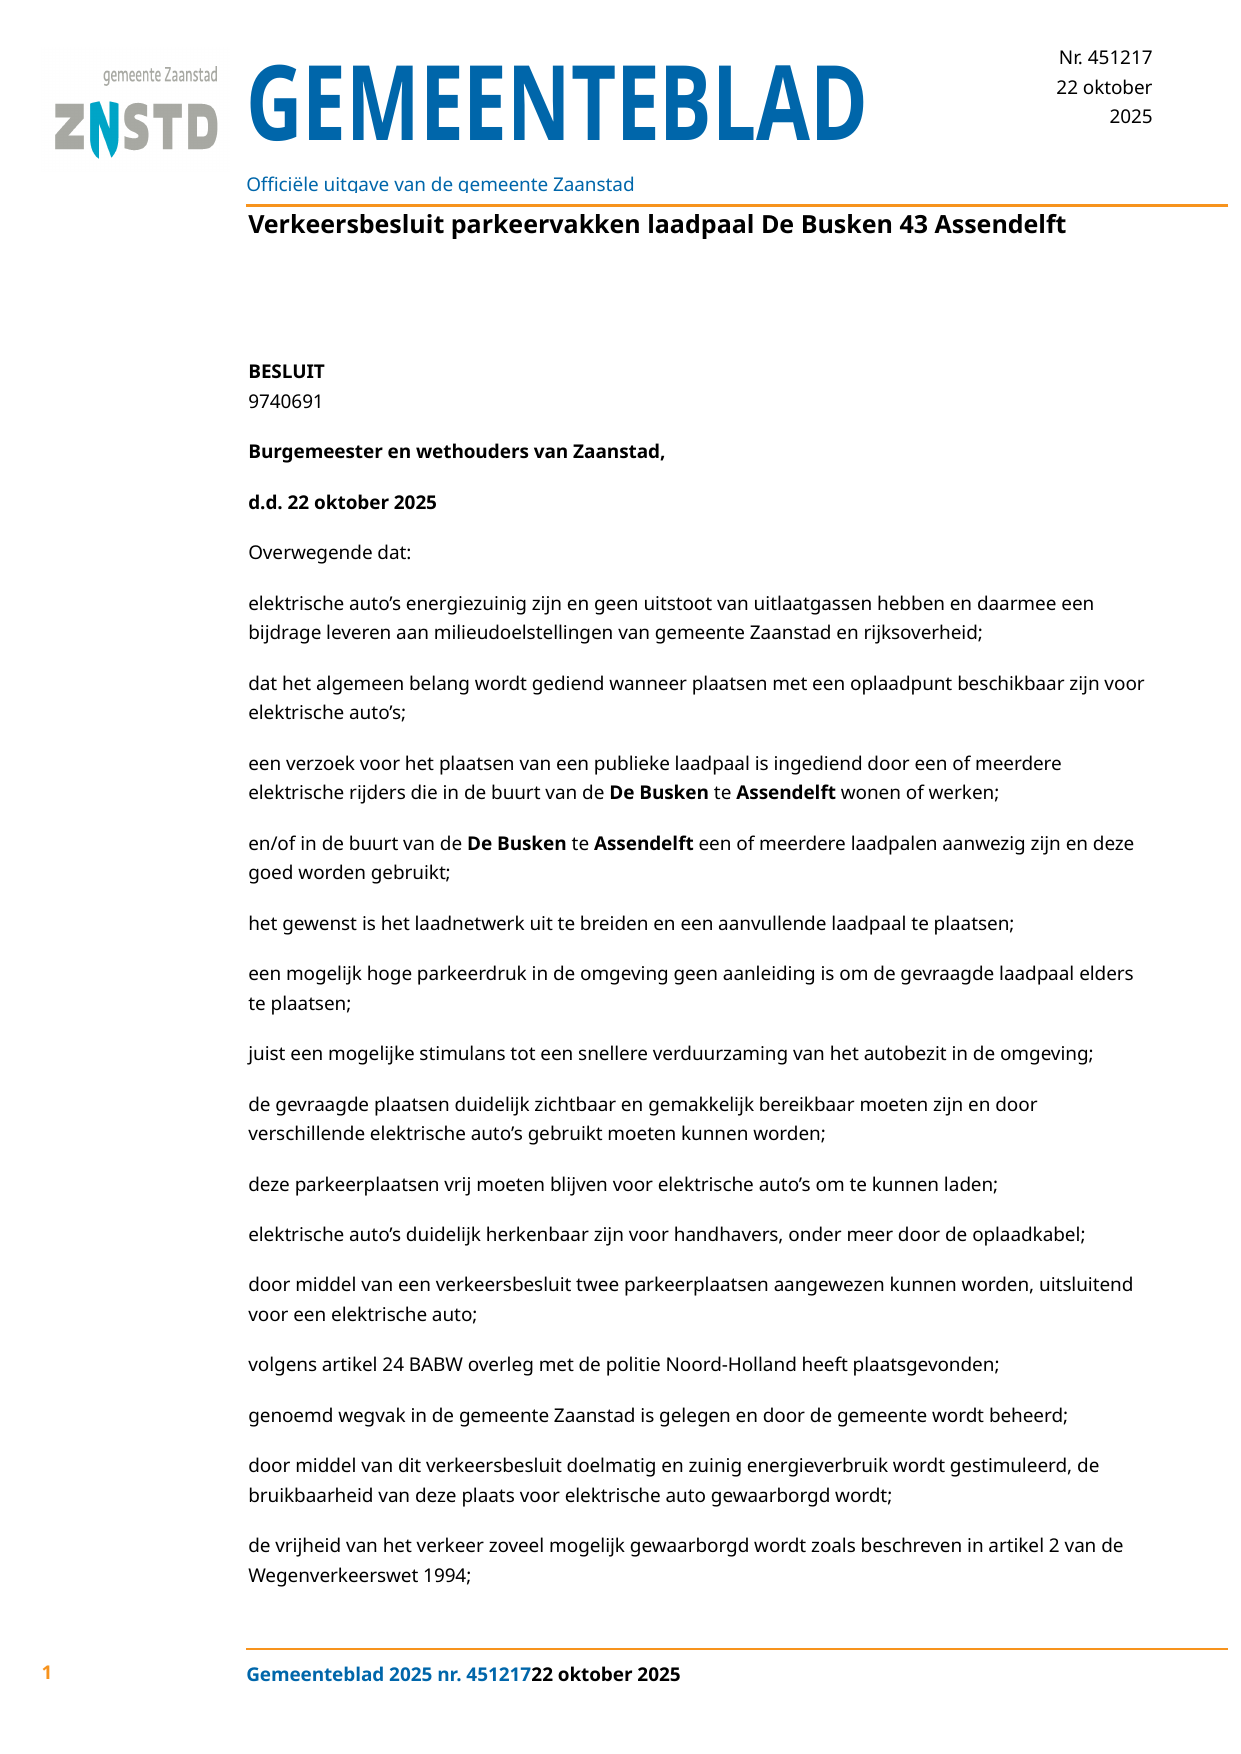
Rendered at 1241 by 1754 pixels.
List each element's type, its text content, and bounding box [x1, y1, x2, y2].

picture [41, 47, 231, 172]
text Verkeersbesluit parkeervakken laadpaal De Busken 43 Assendelft [248, 207, 1152, 241]
text BESLUIT [248, 359, 1152, 384]
text dat het algemeen belang wordt gediend wanneer plaatsen met een oplaadpunt beschikbaar zijn voor elektrische auto’s; [248, 670, 1152, 725]
text d.d. 22 oktober 2025 [248, 489, 1152, 515]
text het gewenst is het laadnetwerk uit te breiden en een aanvullende laadpaal te plaatsen; [248, 910, 1152, 936]
text door middel van dit verkeersbesluit doelmatig en zuinig energieverbruik wordt gestimuleerd, de bruikbaarheid van deze plaats voor elektrische auto gewaarborgd wordt; [248, 1452, 1152, 1508]
text juist een mogelijke stimulans tot een snellere verduurzaming van het autobezit in de omgeving; [248, 1040, 1152, 1066]
text elektrische auto’s duidelijk herkenbaar zijn voor handhavers, onder meer door de oplaadkabel; [248, 1221, 1152, 1247]
text Burgemeester en wethouders van Zaanstad, [248, 439, 1152, 464]
text een mogelijk hoge parkeerdruk in de omgeving geen aanleiding is om de gevraagde laadpaal elders te plaatsen; [248, 960, 1152, 1016]
text genoemd wegvak in de gemeente Zaanstad is gelegen en door de gemeente wordt beheerd; [248, 1402, 1152, 1428]
text door middel van een verkeersbesluit twee parkeerplaatsen aangewezen kunnen worden, uitsluitend voor een elektrische auto; [248, 1272, 1152, 1327]
text deze parkeerplaatsen vrij moeten blijven voor elektrische auto’s om te kunnen laden; [248, 1171, 1152, 1197]
text Overwegende dat: [248, 539, 1152, 565]
text en/of in de buurt van de De Busken te Assendelft een of meerdere laadpalen aanwezig zijn en deze goed worden gebruikt; [248, 830, 1152, 885]
text volgens artikel 24 BABW overleg met de politie Noord-Holland heeft plaatsgevonden; [248, 1352, 1152, 1377]
text elektrische auto’s energiezuinig zijn en geen uitstoot van uitlaatgassen hebben en daarmee een bijdrage leveren aan milieudoelstellingen van gemeente Zaanstad en rijksoverheid; [248, 590, 1152, 645]
text een verzoek voor het plaatsen van een publieke laadpaal is ingediend door een of meerdere elektrische rijders die in de buurt van de De Busken te Assendelft wonen of werken; [248, 750, 1152, 805]
text de gevraagde plaatsen duidelijk zichtbaar en gemakkelijk bereikbaar moeten zijn en door verschillende elektrische auto’s gebruikt moeten kunnen worden; [248, 1091, 1152, 1146]
text de vrijheid van het verkeer zoveel mogelijk gewaarborgd wordt zoals beschreven in artikel 2 van de Wegenverkeerswet 1994; [248, 1532, 1152, 1588]
text 9740691 [248, 388, 1152, 414]
